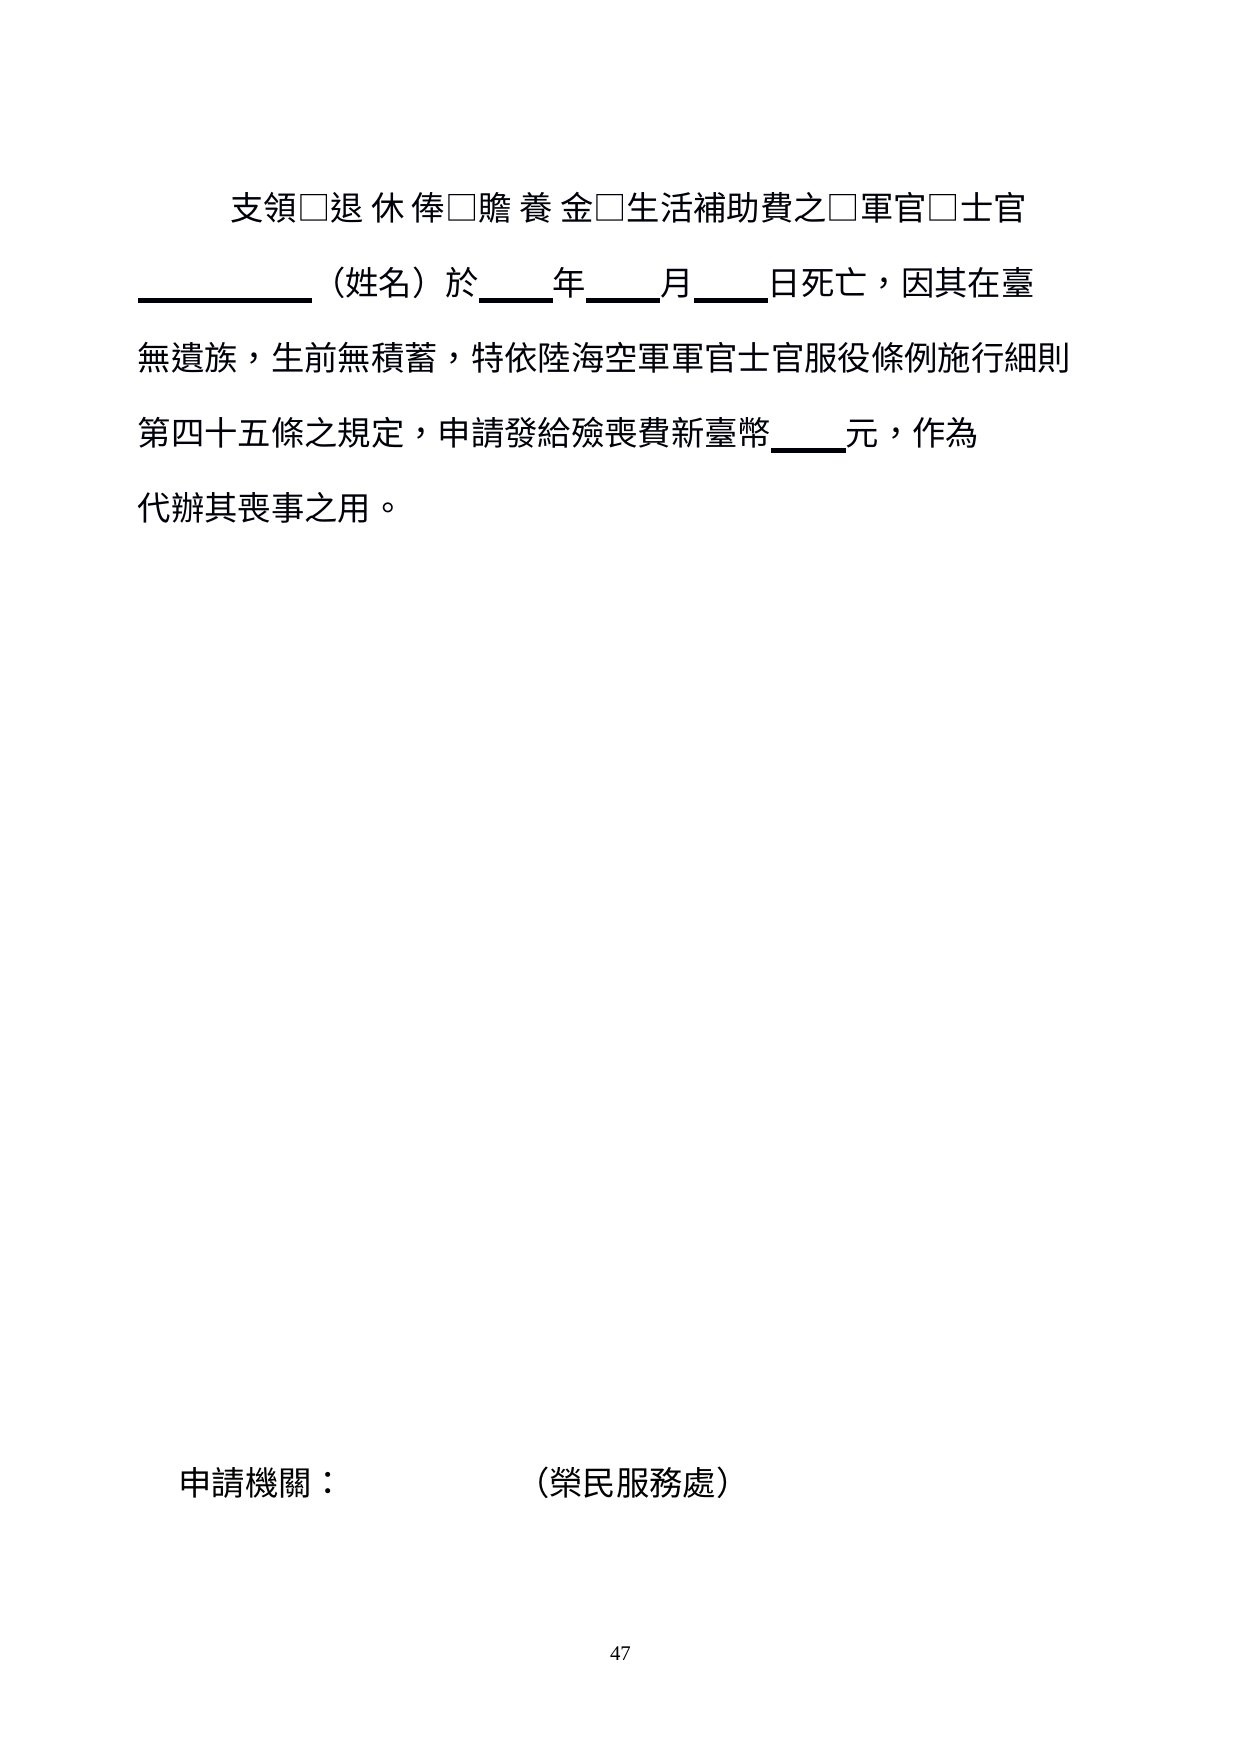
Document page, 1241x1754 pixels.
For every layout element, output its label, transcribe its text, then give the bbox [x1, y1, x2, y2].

text 申請機關： （榮民服務處） [71, 1437, 1169, 1512]
text 代辦其喪事之用。 [138, 462, 1169, 537]
text 第四十五條之規定，申請發給殮喪費新臺幣 元，作為 [138, 387, 1169, 462]
text 無遺族，生前無積蓄，特依陸海空軍軍官士官服役條例施行細則 [138, 312, 1169, 387]
text 支領□退 休 俸□贍 養 金□生活補助費之□軍官□士官 [230, 162, 1169, 237]
text （姓名）於 年 月 日死亡，因其在臺 [138, 237, 1169, 312]
